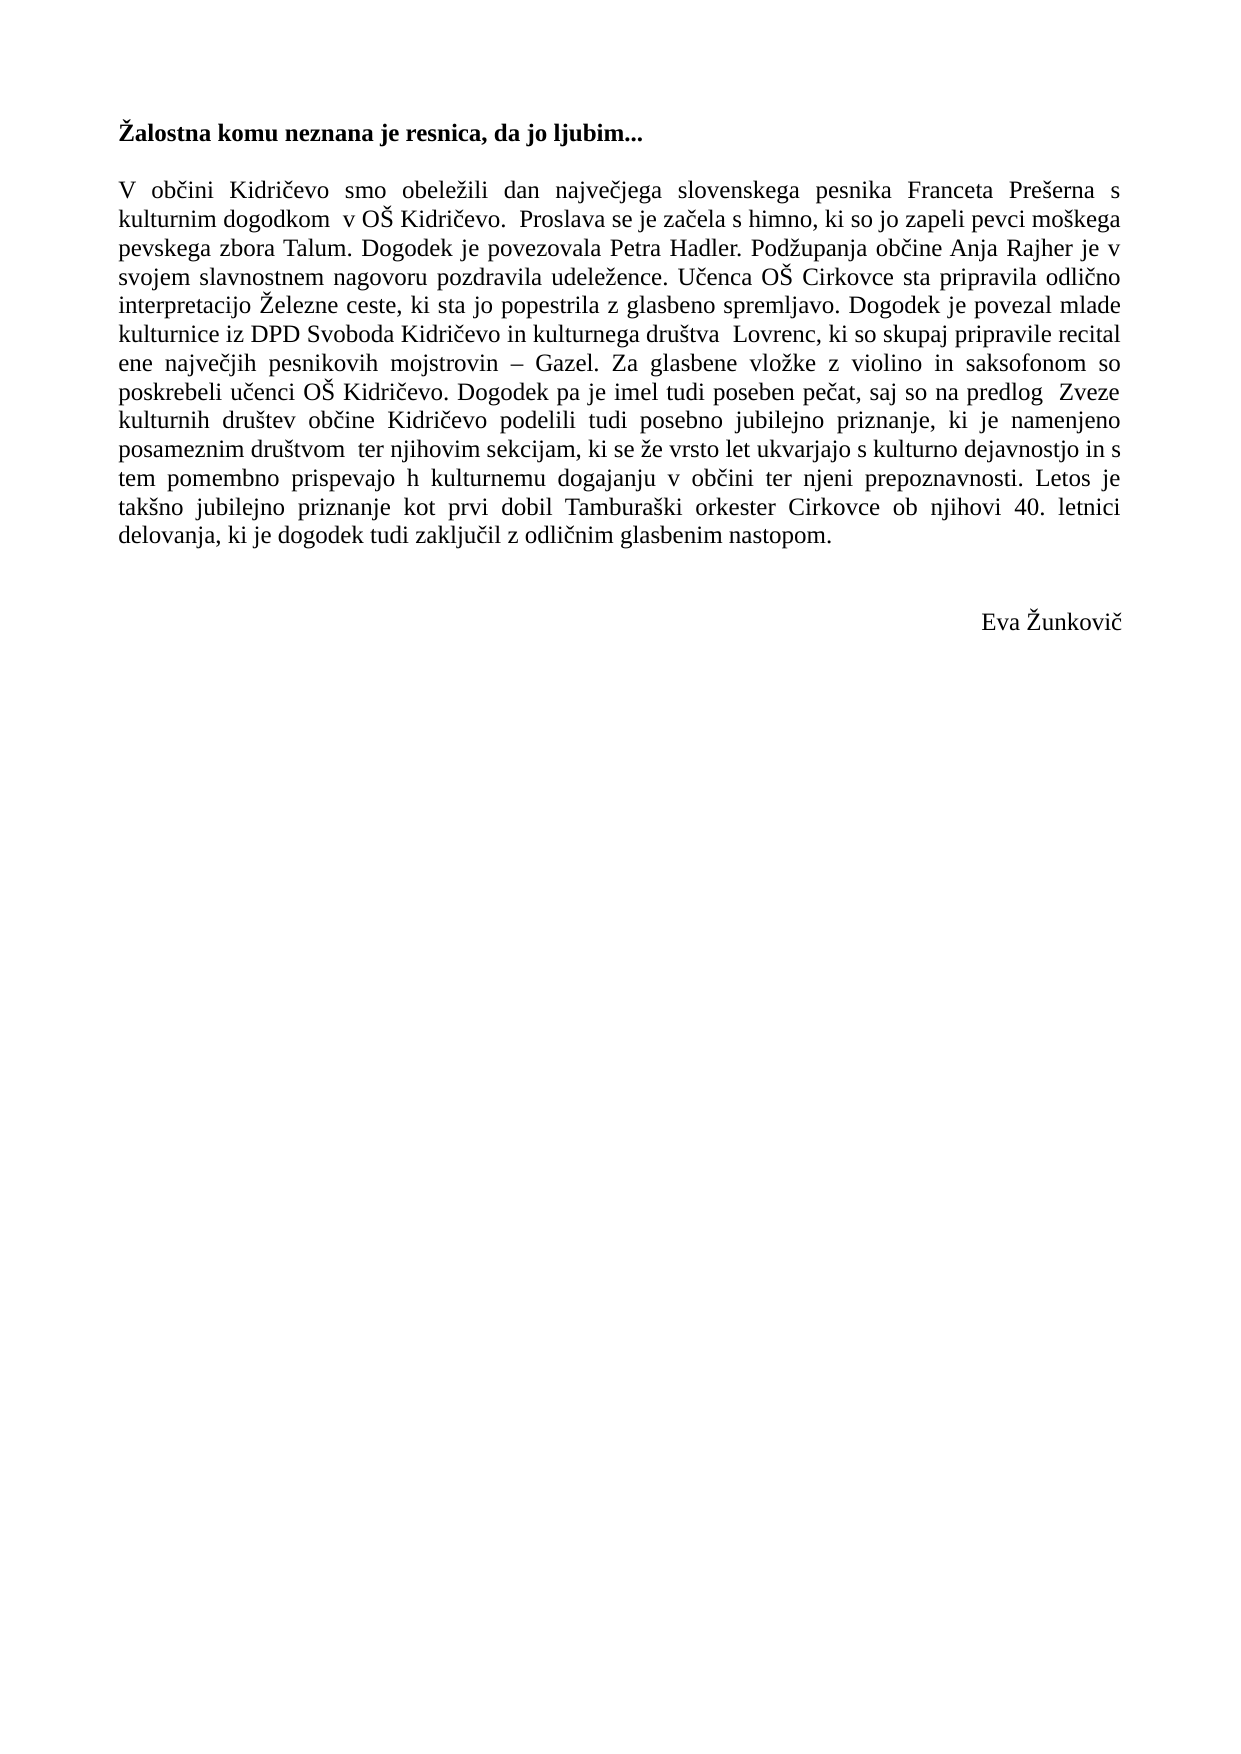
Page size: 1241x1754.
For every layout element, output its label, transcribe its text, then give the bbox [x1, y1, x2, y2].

text V občini Kidričevo smo obeležili dan največjega slovenskega pesnika Franceta Prešerna s kulturnim dogodkom v OŠ Kidričevo. Proslava se je začela s himno, ki so jo zapeli pevci moškega pevskega zbora Talum. Dogodek je povezovala Petra Hadler. Podžupanja občine Anja Rajher je v svojem slavnostnem nagovoru pozdravila udeležence. Učenca OŠ Cirkovce sta pripravila odlično interpretacijo Železne ceste, ki sta jo popestrila z glasbeno spremljavo. Dogodek je povezal mlade kulturnice iz DPD Svoboda Kidričevo in kulturnega društva Lovrenc, ki so skupaj pripravile recital ene največjih pesnikovih mojstrovin – Gazel. Za glasbene vložke z violino in saksofonom so poskrebeli učenci OŠ Kidričevo. Dogodek pa je imel tudi poseben pečat, saj so na predlog Zveze kulturnih društev občine Kidričevo podelili tudi posebno jubilejno priznanje, ki je namenjeno posameznim društvom ter njihovim sekcijam, ki se že vrsto let ukvarjajo s kulturno dejavnostjo in s tem pomembno prispevajo h kulturnemu dogajanju v občini ter njeni prepoznavnosti. Letos je takšno jubilejno priznanje kot prvi dobil Tamburaški orkester Cirkovce ob njihovi 40. letnici delovanja, ki je dogodek tudi zaključil z odličnim glasbenim nastopom. [118, 176, 1122, 549]
text Žalostna komu neznana je resnica, da jo ljubim... [118, 118, 1122, 147]
text Eva Žunkovič [118, 607, 1122, 636]
